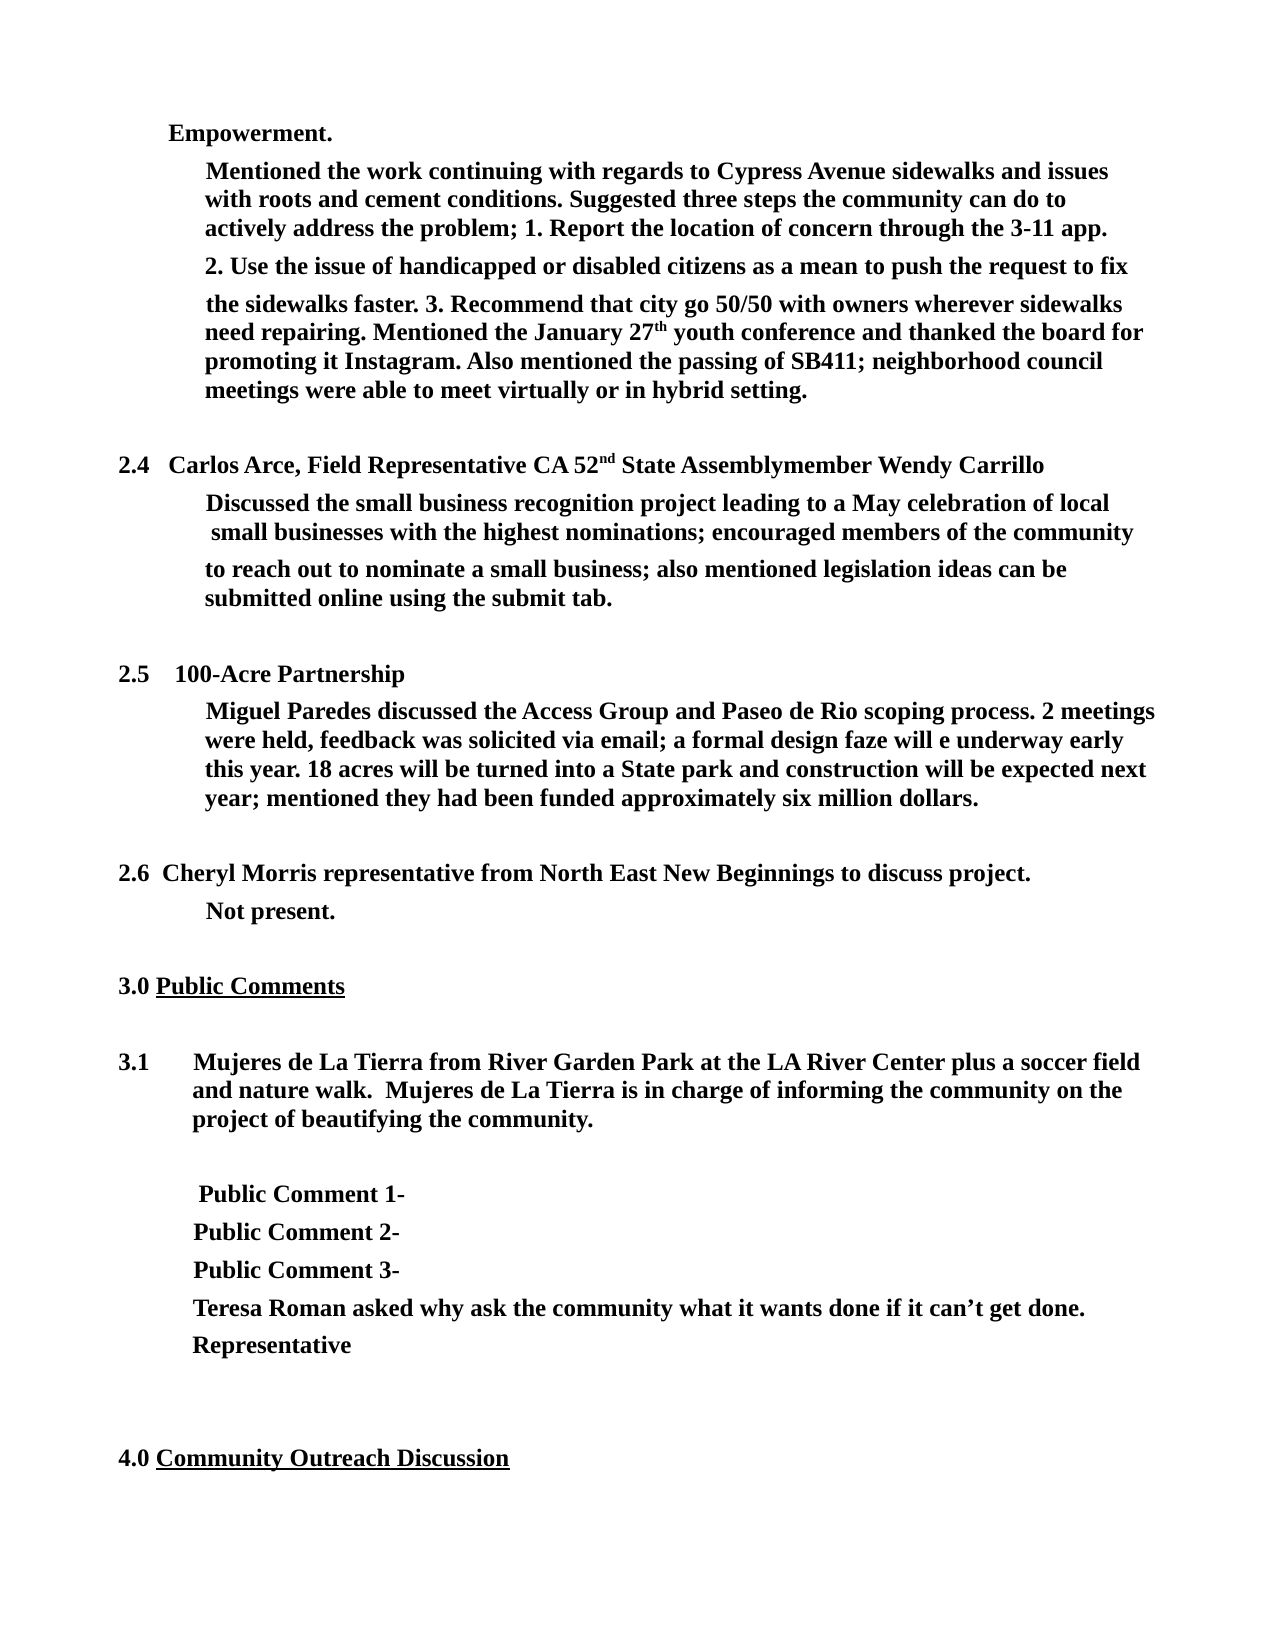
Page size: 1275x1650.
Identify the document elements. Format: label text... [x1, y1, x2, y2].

list Public Comment 3- [118, 1255, 1157, 1284]
list Representative [118, 1330, 1157, 1359]
list 2. Use the issue of handicapped or disabled citizens as a mean to push the request to fix [118, 251, 1157, 280]
list to reach out to nominate a small business; also mentioned legislation ideas can be submitted online using the submit tab. [118, 554, 1157, 612]
list the sidewalks faster. 3. Recommend that city go 50/50 with owners wherever sidewalks need repairing. Mentioned the January 27th youth conference and thanked the board for promoting it Instagram. Also mentioned the passing of SB411; neighborhood council meetings were able to meet virtually or in hybrid setting. [118, 289, 1157, 404]
list Miguel Paredes discussed the Access Group and Paseo de Rio scoping process. 2 meetings were held, feedback was solicited via email; a formal design faze will e underway early this year. 18 acres will be turned into a State park and construction will be expected next year; mentioned they had been funded approximately six million dollars. [118, 696, 1157, 811]
list Empowerment. [118, 118, 1157, 147]
list Public Comment 2- [118, 1217, 1157, 1246]
list Not present. [118, 896, 1157, 924]
list Mentioned the work continuing with regards to Cypress Avenue sidewalks and issues with roots and cement conditions. Suggested three steps the community can do to actively address the problem; 1. Report the location of concern through the 3-11 app. [118, 156, 1157, 242]
list 4.0 Community Outreach Discussion [118, 1443, 1157, 1472]
list 2.6 Cheryl Morris representative from North East New Beginnings to discuss project. [118, 858, 1157, 887]
list 2.5 100-Acre Partnership [118, 659, 1157, 687]
list Public Comment 1- [118, 1179, 1157, 1208]
list 3.0 Public Comments [118, 971, 1157, 1000]
list Discussed the small business recognition project leading to a May celebration of local small businesses with the highest nominations; encouraged members of the community [118, 488, 1157, 546]
list Teresa Roman asked why ask the community what it wants done if it can’t get done. [118, 1293, 1157, 1321]
list 2.4 Carlos Arce, Field Representative CA 52nd State Assemblymember Wendy Carrillo [118, 450, 1157, 479]
list 3.1 Mujeres de La Tierra from River Garden Park at the LA River Center plus a soccer field and nature walk. Mujeres de La Tierra is in charge of informing the community on the project of beautifying the community. [118, 1047, 1157, 1133]
